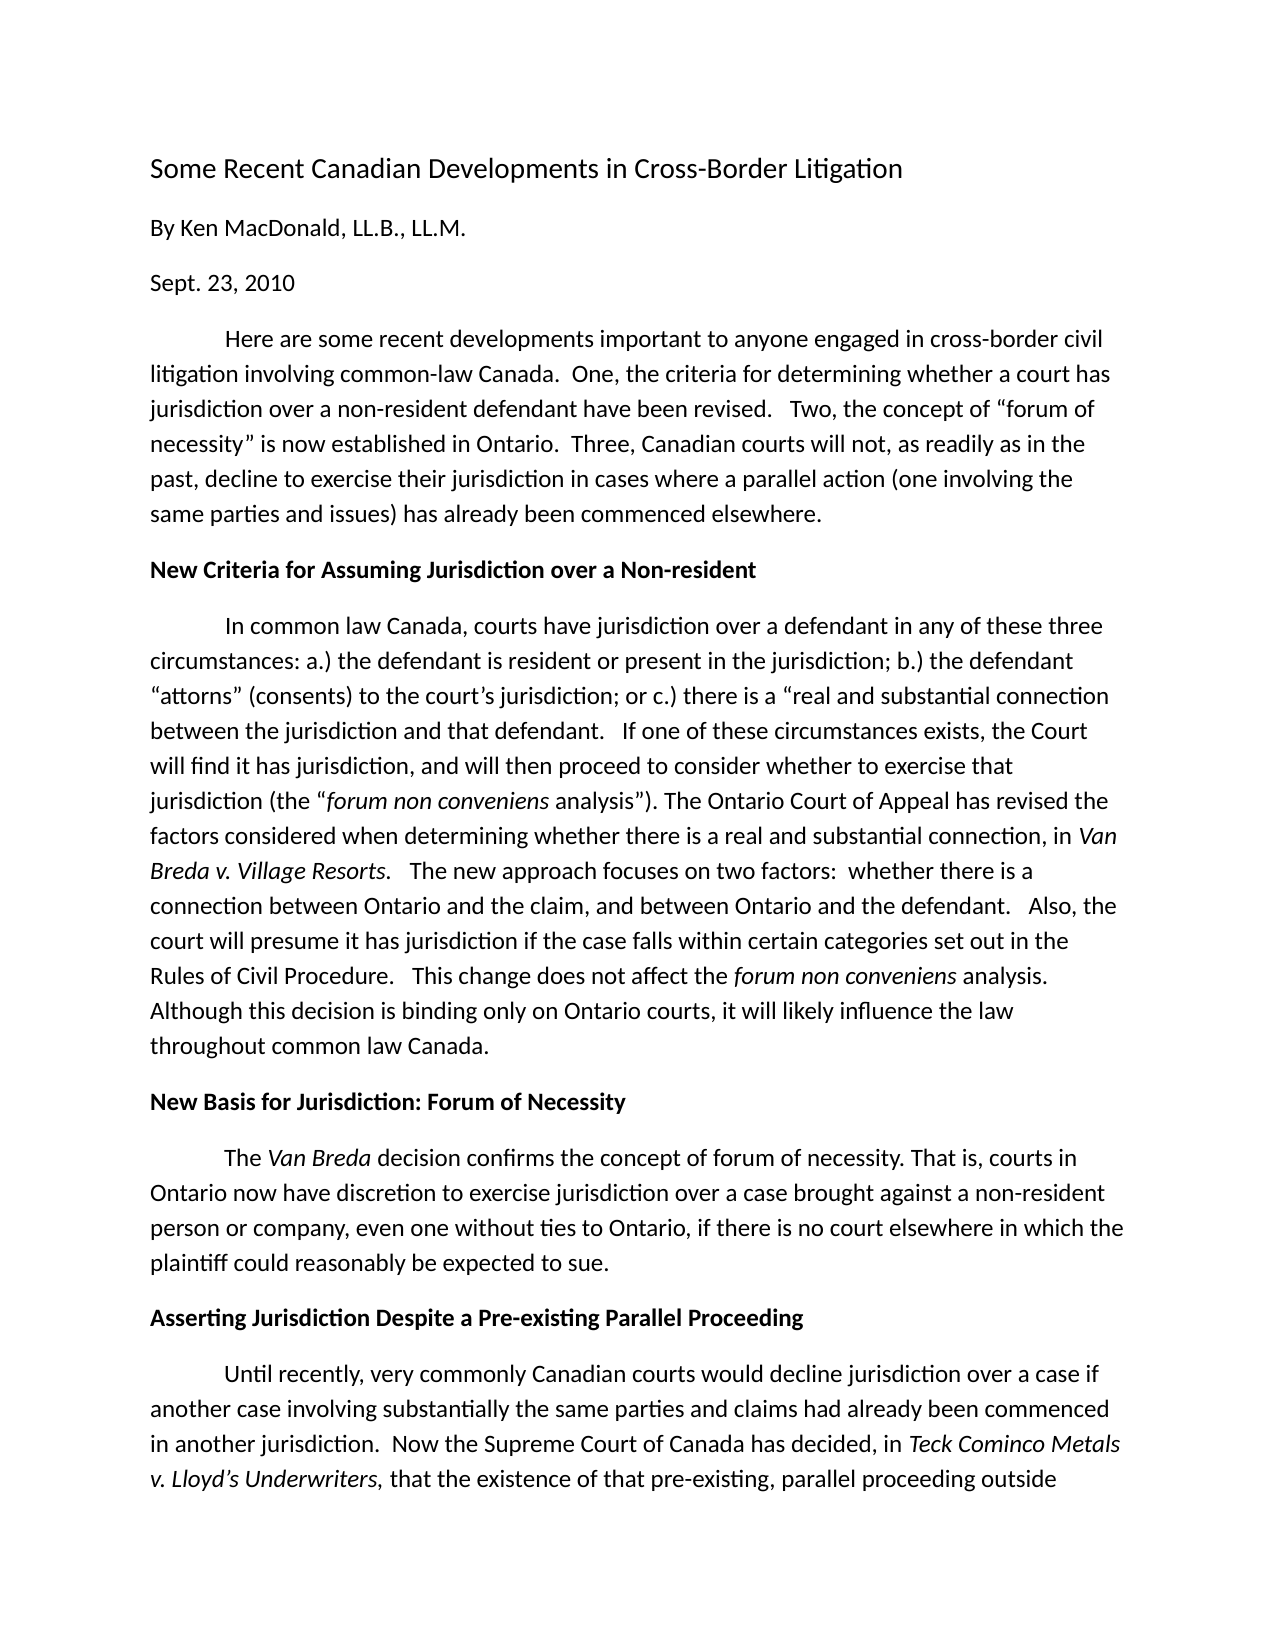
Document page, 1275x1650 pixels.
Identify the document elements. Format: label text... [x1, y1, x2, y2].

text Asserting Jurisdiction Despite a Pre-existing Parallel Proceeding [150, 1303, 1125, 1333]
text In common law Canada, courts have jurisdiction over a defendant in any of these three circumstances: a.) the defendant is resident or present in the jurisdiction; b.) the defendant “attorns” (consents) to the court’s jurisdiction; or c.) there is a “real and substantial connection between the jurisdiction and that defendant. If one of these circumstances exists, the Court will find it has jurisdiction, and will then proceed to consider whether to exercise that jurisdiction (the “forum non conveniens analysis”). The Ontario Court of Appeal has revised the factors considered when determining whether there is a real and substantial connection, in Van Breda v. Village Resorts. The new approach focuses on two factors: whether there is a connection between Ontario and the claim, and between Ontario and the defendant. Also, the court will presume it has jurisdiction if the case falls within certain categories set out in the Rules of Civil Procedure. This change does not affect the forum non conveniens analysis. Although this decision is binding only on Ontario courts, it will likely influence the law throughout common law Canada. [150, 610, 1125, 1061]
text By Ken MacDonald, LL.B., LL.M. [150, 212, 1125, 242]
text The Van Breda decision confirms the concept of forum of necessity. That is, courts in Ontario now have discretion to exercise jurisdiction over a case brought against a non-resident person or company, even one without ties to Ontario, if there is no court elsewhere in which the plaintiff could reasonably be expected to sue. [150, 1142, 1125, 1277]
text Some Recent Canadian Developments in Cross-Border Litigation [150, 150, 1125, 186]
text Here are some recent developments important to anyone engaged in cross-border civil litigation involving common-law Canada. One, the criteria for determining whether a court has jurisdiction over a non-resident defendant have been revised. Two, the concept of “forum of necessity” is now established in Ontario. Three, Canadian courts will not, as readily as in the past, decline to exercise their jurisdiction in cases where a parallel action (one involving the same parties and issues) has already been commenced elsewhere. [150, 323, 1125, 529]
text Sept. 23, 2010 [150, 268, 1125, 298]
text New Basis for Jurisdiction: Forum of Necessity [150, 1086, 1125, 1116]
text Until recently, very commonly Canadian courts would decline jurisdiction over a case if another case involving substantially the same parties and claims had already been commenced in another jurisdiction. Now the Supreme Court of Canada has decided, in Teck Cominco Metals v. Lloyd’s Underwriters, that the existence of that pre-existing, parallel proceeding outside [150, 1358, 1125, 1494]
text New Criteria for Assuming Jurisdiction over a Non-resident [150, 554, 1125, 585]
